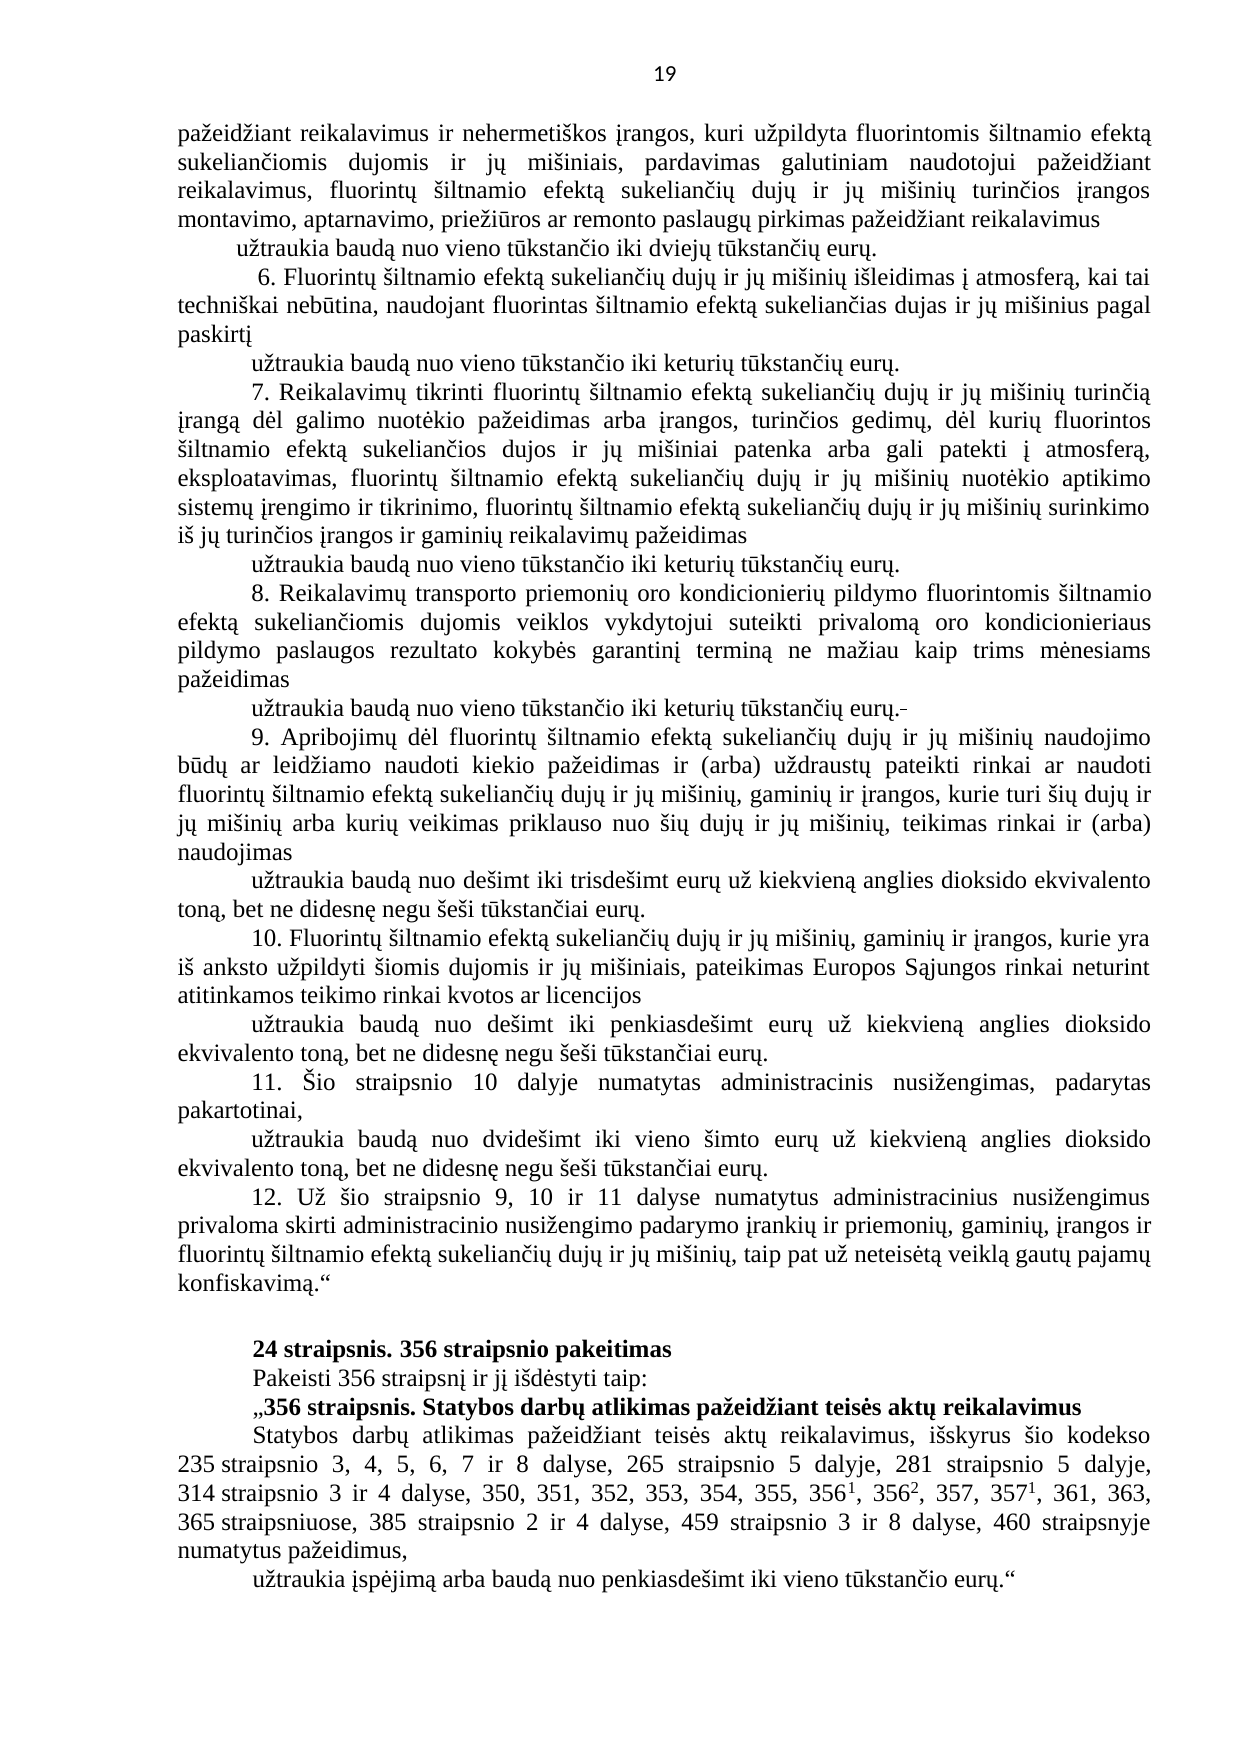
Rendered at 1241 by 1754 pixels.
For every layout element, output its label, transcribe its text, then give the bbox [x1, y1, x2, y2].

text užtraukia baudą nuo vieno tūkstančio iki keturių tūkstančių eurų. [177, 348, 1152, 377]
text 10. Fluorintų šiltnamio efektą sukeliančių dujų ir jų mišinių, gaminių ir įrangos, kurie yra iš anksto užpildyti šiomis dujomis ir jų mišiniais, pateikimas Europos Sąjungos rinkai neturint atitinkamos teikimo rinkai kvotos ar licencijos [177, 923, 1152, 1009]
text užtraukia baudą nuo dešimt iki trisdešimt eurų už kiekvieną anglies dioksido ekvivalento toną, bet ne didesnę negu šeši tūkstančiai eurų. [177, 866, 1152, 923]
text užtraukia baudą nuo vieno tūkstančio iki dviejų tūkstančių eurų. [177, 233, 1152, 262]
text 11. Šio straipsnio 10 dalyje numatytas administracinis nusižengimas, padarytas pakartotinai, [177, 1067, 1152, 1124]
text pažeidžiant reikalavimus ir nehermetiškos įrangos, kuri užpildyta fluorintomis šiltnamio efektą sukeliančiomis dujomis ir jų mišiniais, pardavimas galutiniam naudotojui pažeidžiant reikalavimus, fluorintų šiltnamio efektą sukeliančių dujų ir jų mišinių turinčios įrangos montavimo, aptarnavimo, priežiūros ar remonto paslaugų pirkimas pažeidžiant reikalavimus [177, 118, 1152, 233]
text 7. Reikalavimų tikrinti fluorintų šiltnamio efektą sukeliančių dujų ir jų mišinių turinčią įrangą dėl galimo nuotėkio pažeidimas arba įrangos, turinčios gedimų, dėl kurių fluorintos šiltnamio efektą sukeliančios dujos ir jų mišiniai patenka arba gali patekti į atmosferą, eksploatavimas, fluorintų šiltnamio efektą sukeliančių dujų ir jų mišinių nuotėkio aptikimo sistemų įrengimo ir tikrinimo, fluorintų šiltnamio efektą sukeliančių dujų ir jų mišinių surinkimo iš jų turinčios įrangos ir gaminių reikalavimų pažeidimas [177, 377, 1152, 549]
text 24 straipsnis. 356 straipsnio pakeitimas [177, 1326, 1152, 1363]
text užtraukia įspėjimą arba baudą nuo penkiasdešimt iki vieno tūkstančio eurų.“ [177, 1564, 1152, 1593]
text 9. Apribojimų dėl fluorintų šiltnamio efektą sukeliančių dujų ir jų mišinių naudojimo būdų ar leidžiamo naudoti kiekio pažeidimas ir (arba) uždraustų pateikti rinkai ar naudoti fluorintų šiltnamio efektą sukeliančių dujų ir jų mišinių, gaminių ir įrangos, kurie turi šių dujų ir jų mišinių arba kurių veikimas priklauso nuo šių dujų ir jų mišinių, teikimas rinkai ir (arba) naudojimas [177, 722, 1152, 866]
text užtraukia baudą nuo vieno tūkstančio iki keturių tūkstančių eurų. [177, 549, 1152, 578]
text 12. Už šio straipsnio 9, 10 ir 11 dalyse numatytus administracinius nusižengimus privaloma skirti administracinio nusižengimo padarymo įrankių ir priemonių, gaminių, įrangos ir fluorintų šiltnamio efektą sukeliančių dujų ir jų mišinių, taip pat už neteisėtą veiklą gautų pajamų konfiskavimą.“ [177, 1182, 1152, 1297]
text užtraukia baudą nuo dvidešimt iki vieno šimto eurų už kiekvieną anglies dioksido ekvivalento toną, bet ne didesnę negu šeši tūkstančiai eurų. [177, 1124, 1152, 1182]
text užtraukia baudą nuo vieno tūkstančio iki keturių tūkstančių eurų. [177, 693, 1152, 722]
text „356 straipsnis. Statybos darbų atlikimas pažeidžiant teisės aktų reikalavimus [177, 1392, 1152, 1421]
text Statybos darbų atlikimas pažeidžiant teisės aktų reikalavimus, išskyrus šio kodekso 235 straipsnio 3, 4, 5, 6, 7 ir 8 dalyse, 265 straipsnio 5 dalyje, 281 straipsnio 5 dalyje, 314 straipsnio 3 ir 4 dalyse, 350, 351, 352, 353, 354, 355, 3561, 3562, 357, 3571, 361, 363, 365 straipsniuose, 385 straipsnio 2 ir 4 dalyse, 459 straipsnio 3 ir 8 dalyse, 460 straipsnyje numatytus pažeidimus, [177, 1421, 1152, 1564]
text 8. Reikalavimų transporto priemonių oro kondicionierių pildymo fluorintomis šiltnamio efektą sukeliančiomis dujomis veiklos vykdytojui suteikti privalomą oro kondicionieriaus pildymo paslaugos rezultato kokybės garantinį terminą ne mažiau kaip trims mėnesiams pažeidimas [177, 578, 1152, 693]
text 6. Fluorintų šiltnamio efektą sukeliančių dujų ir jų mišinių išleidimas į atmosferą, kai tai techniškai nebūtina, naudojant fluorintas šiltnamio efektą sukeliančias dujas ir jų mišinius pagal paskirtį [177, 262, 1152, 348]
text Pakeisti 356 straipsnį ir jį išdėstyti taip: [177, 1363, 1152, 1392]
text užtraukia baudą nuo dešimt iki penkiasdešimt eurų už kiekvieną anglies dioksido ekvivalento toną, bet ne didesnę negu šeši tūkstančiai eurų. [177, 1009, 1152, 1067]
